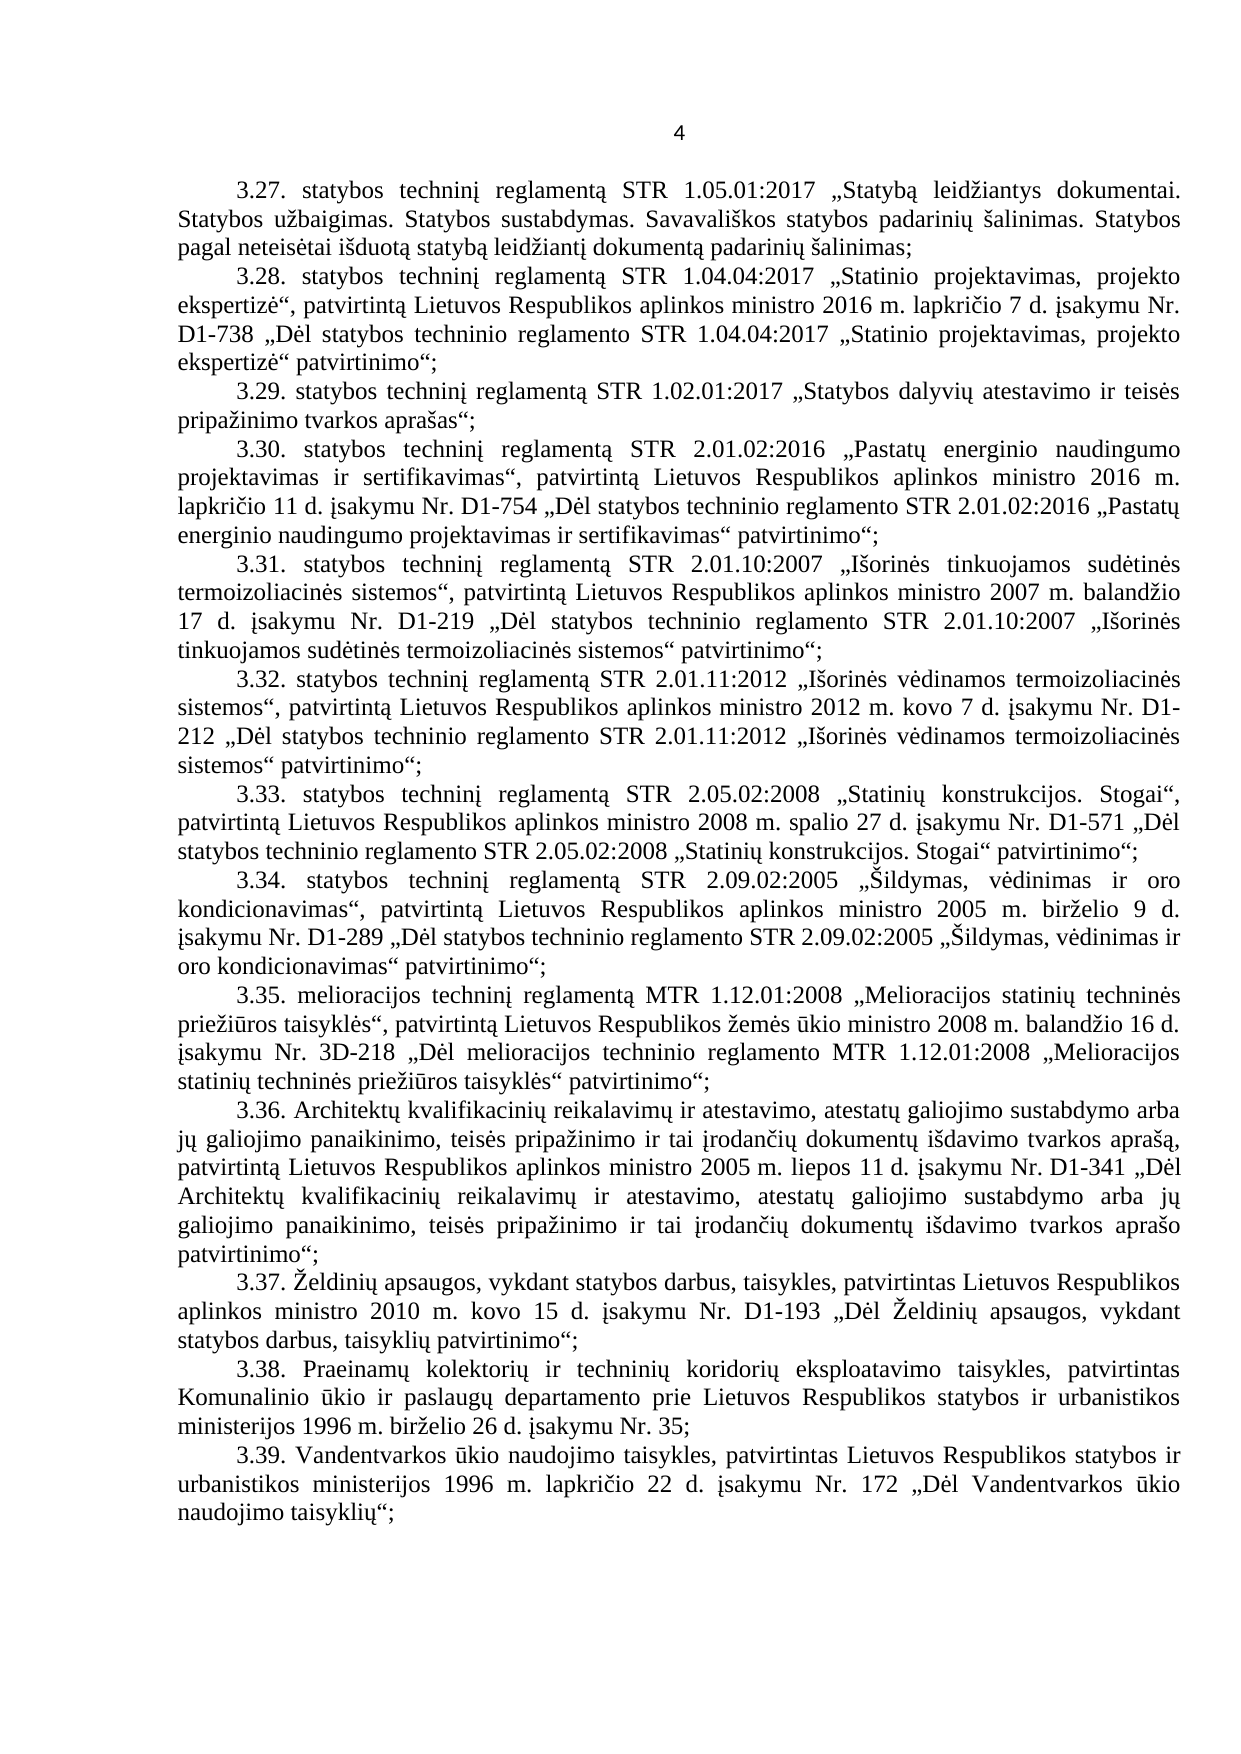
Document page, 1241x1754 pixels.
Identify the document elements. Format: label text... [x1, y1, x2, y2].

text 3.37. Želdinių apsaugos, vykdant statybos darbus, taisykles, patvirtintas Lietuvos Respublikos aplinkos ministro 2010 m. kovo 15 d. įsakymu Nr. D1-193 „Dėl Želdinių apsaugos, vykdant statybos darbus, taisyklių patvirtinimo“; [177, 1267, 1181, 1354]
text 3.27. statybos techninį reglamentą STR 1.05.01:2017 „Statybą leidžiantys dokumentai. Statybos užbaigimas. Statybos sustabdymas. Savavališkos statybos padarinių šalinimas. Statybos pagal neteisėtai išduotą statybą leidžiantį dokumentą padarinių šalinimas; [177, 175, 1181, 261]
text 3.30. statybos techninį reglamentą STR 2.01.02:2016 „Pastatų energinio naudingumo projektavimas ir sertifikavimas“, patvirtintą Lietuvos Respublikos aplinkos ministro 2016 m. lapkričio 11 d. įsakymu Nr. D1-754 „Dėl statybos techninio reglamento STR 2.01.02:2016 „Pastatų energinio naudingumo projektavimas ir sertifikavimas“ patvirtinimo“; [177, 434, 1181, 549]
text 3.35. melioracijos techninį reglamentą MTR 1.12.01:2008 „Melioracijos statinių techninės priežiūros taisyklės“, patvirtintą Lietuvos Respublikos žemės ūkio ministro 2008 m. balandžio 16 d. įsakymu Nr. 3D-218 „Dėl melioracijos techninio reglamento MTR 1.12.01:2008 „Melioracijos statinių techninės priežiūros taisyklės“ patvirtinimo“; [177, 980, 1181, 1095]
text 3.39. Vandentvarkos ūkio naudojimo taisykles, patvirtintas Lietuvos Respublikos statybos ir urbanistikos ministerijos 1996 m. lapkričio 22 d. įsakymu Nr. 172 „Dėl Vandentvarkos ūkio naudojimo taisyklių“; [177, 1440, 1181, 1526]
text 3.34. statybos techninį reglamentą STR 2.09.02:2005 „Šildymas, vėdinimas ir oro kondicionavimas“, patvirtintą Lietuvos Respublikos aplinkos ministro 2005 m. birželio 9 d. įsakymu Nr. D1-289 „Dėl statybos techninio reglamento STR 2.09.02:2005 „Šildymas, vėdinimas ir oro kondicionavimas“ patvirtinimo“; [177, 865, 1181, 980]
text 3.38. Praeinamų kolektorių ir techninių koridorių eksploatavimo taisykles, patvirtintas Komunalinio ūkio ir paslaugų departamento prie Lietuvos Respublikos statybos ir urbanistikos ministerijos 1996 m. birželio 26 d. įsakymu Nr. 35; [177, 1354, 1181, 1440]
text 3.29. statybos techninį reglamentą STR 1.02.01:2017 „Statybos dalyvių atestavimo ir teisės pripažinimo tvarkos aprašas“; [177, 376, 1181, 434]
text 3.36. Architektų kvalifikacinių reikalavimų ir atestavimo, atestatų galiojimo sustabdymo arba jų galiojimo panaikinimo, teisės pripažinimo ir tai įrodančių dokumentų išdavimo tvarkos aprašą, patvirtintą Lietuvos Respublikos aplinkos ministro 2005 m. liepos 11 d. įsakymu Nr. D1-341 „Dėl Architektų kvalifikacinių reikalavimų ir atestavimo, atestatų galiojimo sustabdymo arba jų galiojimo panaikinimo, teisės pripažinimo ir tai įrodančių dokumentų išdavimo tvarkos aprašo patvirtinimo“; [177, 1095, 1181, 1267]
text 3.33. statybos techninį reglamentą STR 2.05.02:2008 „Statinių konstrukcijos. Stogai“, patvirtintą Lietuvos Respublikos aplinkos ministro 2008 m. spalio 27 d. įsakymu Nr. D1-571 „Dėl statybos techninio reglamento STR 2.05.02:2008 „Statinių konstrukcijos. Stogai“ patvirtinimo“; [177, 779, 1181, 865]
text 3.28. statybos techninį reglamentą STR 1.04.04:2017 „Statinio projektavimas, projekto ekspertizė“, patvirtintą Lietuvos Respublikos aplinkos ministro 2016 m. lapkričio 7 d. įsakymu Nr. D1-738 „Dėl statybos techninio reglamento STR 1.04.04:2017 „Statinio projektavimas, projekto ekspertizė“ patvirtinimo“; [177, 261, 1181, 376]
text 3.32. statybos techninį reglamentą STR 2.01.11:2012 „Išorinės vėdinamos termoizoliacinės sistemos“, patvirtintą Lietuvos Respublikos aplinkos ministro 2012 m. kovo 7 d. įsakymu Nr. D1-212 „Dėl statybos techninio reglamento STR 2.01.11:2012 „Išorinės vėdinamos termoizoliacinės sistemos“ patvirtinimo“; [177, 664, 1181, 779]
text 3.31. statybos techninį reglamentą STR 2.01.10:2007 „Išorinės tinkuojamos sudėtinės termoizoliacinės sistemos“, patvirtintą Lietuvos Respublikos aplinkos ministro 2007 m. balandžio 17 d. įsakymu Nr. D1-219 „Dėl statybos techninio reglamento STR 2.01.10:2007 „Išorinės tinkuojamos sudėtinės termoizoliacinės sistemos“ patvirtinimo“; [177, 549, 1181, 664]
